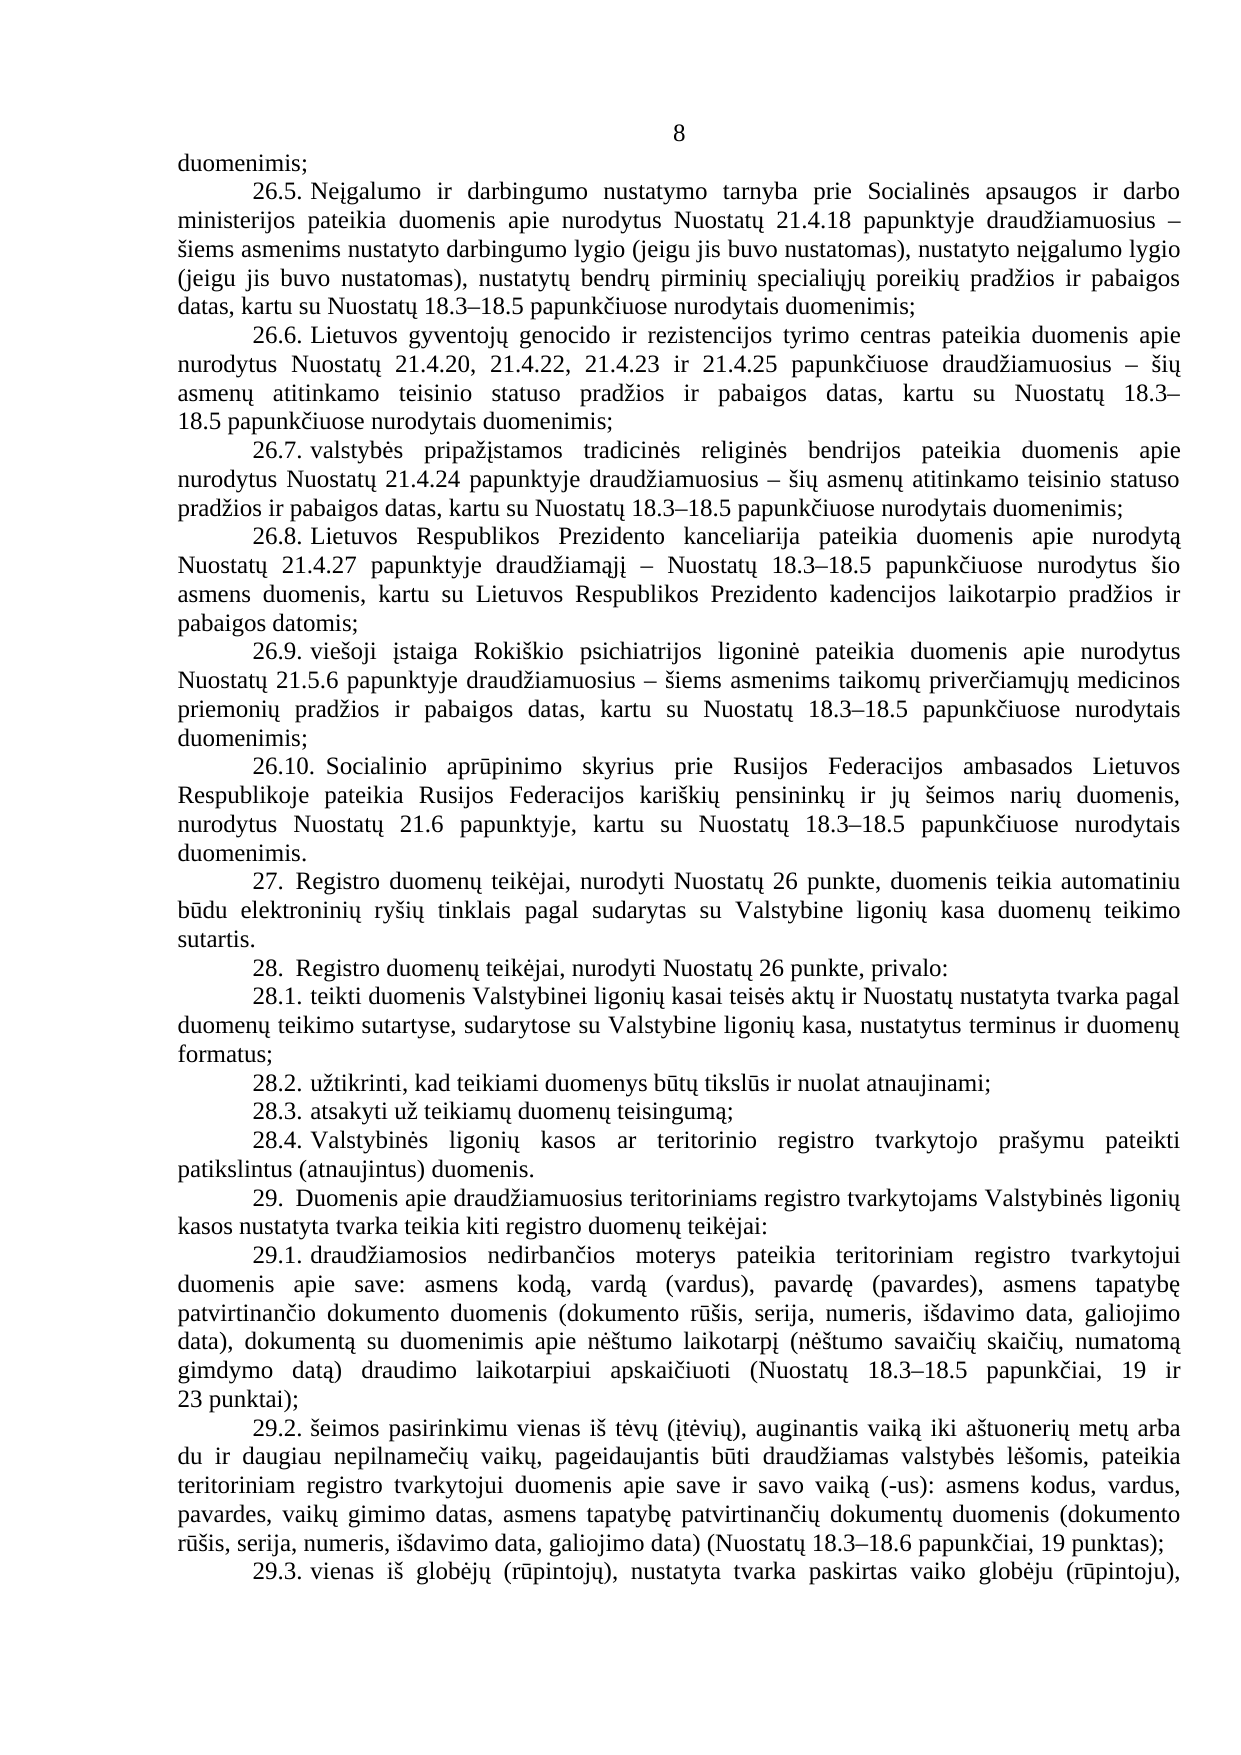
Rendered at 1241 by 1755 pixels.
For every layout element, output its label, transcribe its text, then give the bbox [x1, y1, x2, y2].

text 29.1. draudžiamosios nedirbančios moterys pateikia teritoriniam registro tvarkytojui duomenis apie save: asmens kodą, vardą (vardus), pavardę (pavardes), asmens tapatybę patvirtinančio dokumento duomenis (dokumento rūšis, serija, numeris, išdavimo data, galiojimo data), dokumentą su duomenimis apie nėštumo laikotarpį (nėštumo savaičių skaičių, numatomą gimdymo datą) draudimo laikotarpiui apskaičiuoti (Nuostatų 18.3–18.5 papunkčiai, 19 ir 23 punktai); [177, 1240, 1181, 1413]
text 29.2. šeimos pasirinkimu vienas iš tėvų (įtėvių), auginantis vaiką iki aštuonerių metų arba du ir daugiau nepilnamečių vaikų, pageidaujantis būti draudžiamas valstybės lėšomis, pateikia teritoriniam registro tvarkytojui duomenis apie save ir savo vaiką (-us): asmens kodus, vardus, pavardes, vaikų gimimo datas, asmens tapatybę patvirtinančių dokumentų duomenis (dokumento rūšis, serija, numeris, išdavimo data, galiojimo data) (Nuostatų 18.3–18.6 papunkčiai, 19 punktas); [177, 1413, 1181, 1556]
text 26.9. viešoji įstaiga Rokiškio psichiatrijos ligoninė pateikia duomenis apie nurodytus Nuostatų 21.5.6 papunktyje draudžiamuosius – šiems asmenims taikomų priverčiamųjų medicinos priemonių pradžios ir pabaigos datas, kartu su Nuostatų 18.3–18.5 papunkčiuose nurodytais duomenimis; [177, 636, 1181, 751]
text 26.10. Socialinio aprūpinimo skyrius prie Rusijos Federacijos ambasados Lietuvos Respublikoje pateikia Rusijos Federacijos kariškių pensininkų ir jų šeimos narių duomenis, nurodytus Nuostatų 21.6 papunktyje, kartu su Nuostatų 18.3–18.5 papunkčiuose nurodytais duomenimis. [177, 751, 1181, 866]
text 26.8. Lietuvos Respublikos Prezidento kanceliarija pateikia duomenis apie nurodytą Nuostatų 21.4.27 papunktyje draudžiamąjį – Nuostatų 18.3–18.5 papunkčiuose nurodytus šio asmens duomenis, kartu su Lietuvos Respublikos Prezidento kadencijos laikotarpio pradžios ir pabaigos datomis; [177, 521, 1181, 636]
text 26.7. valstybės pripažįstamos tradicinės religinės bendrijos pateikia duomenis apie nurodytus Nuostatų 21.4.24 papunktyje draudžiamuosius – šių asmenų atitinkamo teisinio statuso pradžios ir pabaigos datas, kartu su Nuostatų 18.3–18.5 papunkčiuose nurodytais duomenimis; [177, 435, 1181, 521]
text 28.4. Valstybinės ligonių kasos ar teritorinio registro tvarkytojo prašymu pateikti patikslintus (atnaujintus) duomenis. [177, 1125, 1181, 1183]
text 28.1. teikti duomenis Valstybinei ligonių kasai teisės aktų ir Nuostatų nustatyta tvarka pagal duomenų teikimo sutartyse, sudarytose su Valstybine ligonių kasa, nustatytus terminus ir duomenų formatus; [177, 981, 1181, 1068]
text 28. Registro duomenų teikėjai, nurodyti Nuostatų 26 punkte, privalo: [177, 953, 1181, 981]
text 26.5. Neįgalumo ir darbingumo nustatymo tarnyba prie Socialinės apsaugos ir darbo ministerijos pateikia duomenis apie nurodytus Nuostatų 21.4.18 papunktyje draudžiamuosius – šiems asmenims nustatyto darbingumo lygio (jeigu jis buvo nustatomas), nustatyto neįgalumo lygio (jeigu jis buvo nustatomas), nustatytų bendrų pirminių specialiųjų poreikių pradžios ir pabaigos datas, kartu su Nuostatų 18.3–18.5 papunkčiuose nurodytais duomenimis; [177, 176, 1181, 320]
text duomenimis; [177, 148, 1181, 176]
text 28.3. atsakyti už teikiamų duomenų teisingumą; [177, 1096, 1181, 1125]
text 29.3. vienas iš globėjų (rūpintojų), nustatyta tvarka paskirtas vaiko globėju (rūpintoju), [177, 1556, 1181, 1585]
text 27. Registro duomenų teikėjai, nurodyti Nuostatų 26 punkte, duomenis teikia automatiniu būdu elektroninių ryšių tinklais pagal sudarytas su Valstybine ligonių kasa duomenų teikimo sutartis. [177, 866, 1181, 953]
text 26.6. Lietuvos gyventojų genocido ir rezistencijos tyrimo centras pateikia duomenis apie nurodytus Nuostatų 21.4.20, 21.4.22, 21.4.23 ir 21.4.25 papunkčiuose draudžiamuosius – šių asmenų atitinkamo teisinio statuso pradžios ir pabaigos datas, kartu su Nuostatų 18.3–18.5 papunkčiuose nurodytais duomenimis; [177, 320, 1181, 435]
text 29. Duomenis apie draudžiamuosius teritoriniams registro tvarkytojams Valstybinės ligonių kasos nustatyta tvarka teikia kiti registro duomenų teikėjai: [177, 1183, 1181, 1240]
text 28.2. užtikrinti, kad teikiami duomenys būtų tikslūs ir nuolat atnaujinami; [177, 1068, 1181, 1096]
